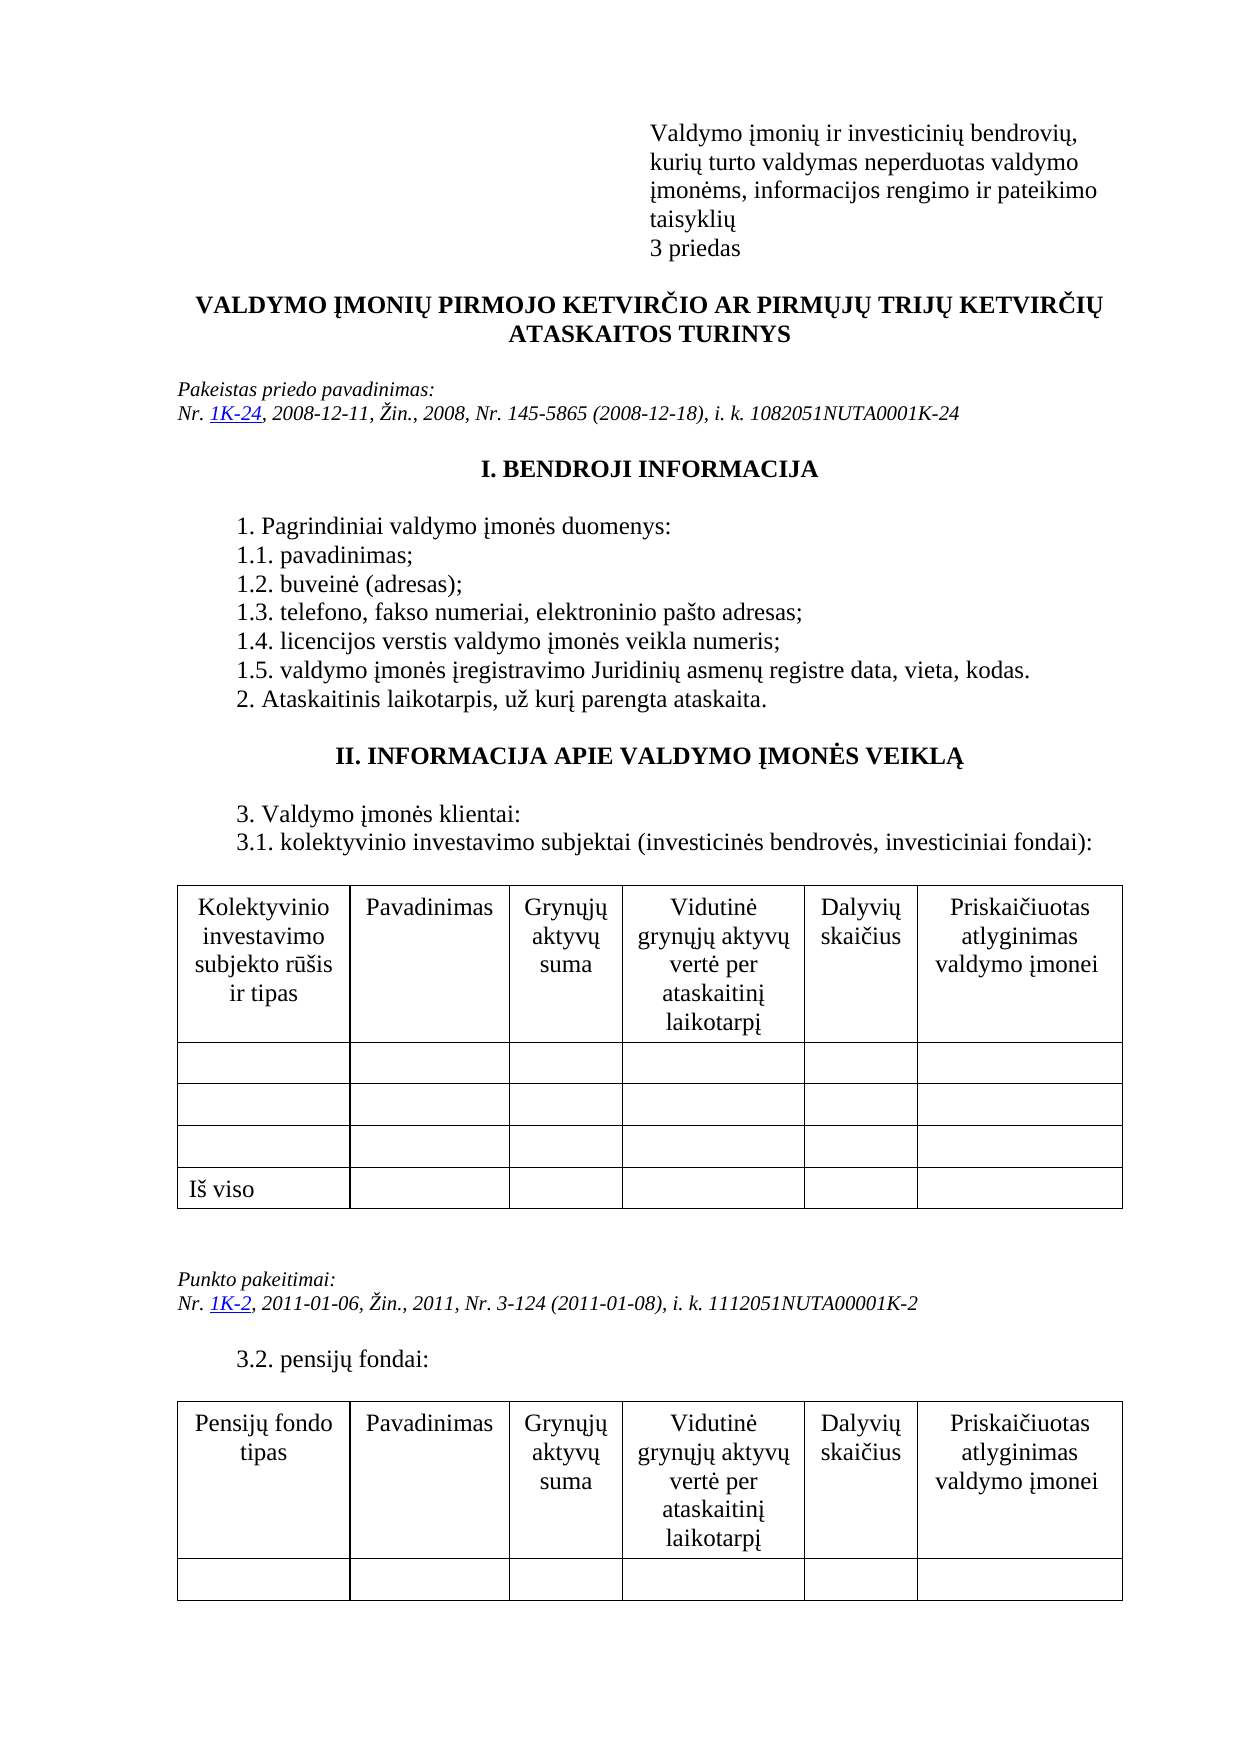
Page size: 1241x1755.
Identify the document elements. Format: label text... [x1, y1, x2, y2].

text 2. Ataskaitinis laikotarpis, už kurį parengta ataskaita. [177, 684, 1122, 712]
table_cell [918, 1168, 1122, 1208]
text VALDYMO ĮMONIŲ PIRMOJO KETVIRČIO AR PIRMŲJŲ TRIJŲ KETVIRČIŲ ATASKAITOS TURINYS [177, 291, 1122, 348]
table_header Pensijų fondo tipas [178, 1402, 349, 1558]
table_cell [623, 1126, 804, 1167]
text 3. Valdymo įmonės klientai: [177, 799, 1122, 827]
table_cell [918, 1126, 1122, 1167]
text I. BENDROJI INFORMACIJA [177, 454, 1122, 482]
table_cell [510, 1084, 622, 1125]
table_header Dalyvių skaičius [805, 1402, 917, 1558]
text Nr. 1K-2, 2011-01-06, Žin., 2011, Nr. 3-124 (2011-01-08), i. k. 1112051NUTA00001K-2 [177, 1291, 1122, 1315]
table_cell [805, 1559, 917, 1599]
text 3 priedas [649, 233, 1122, 262]
table_header Priskaičiuotas atlyginimas valdymo įmonei [918, 1402, 1122, 1558]
table_cell Iš viso [178, 1168, 349, 1208]
table_cell [510, 1043, 622, 1083]
text taisyklių [649, 204, 1122, 233]
table_header Dalyvių skaičius [805, 886, 917, 1042]
table_cell [805, 1043, 917, 1083]
table_cell [805, 1126, 917, 1167]
table_header Grynųjų aktyvų suma [510, 886, 622, 1042]
text Pakeistas priedo pavadinimas: [177, 377, 1122, 401]
table_cell [351, 1126, 509, 1167]
text 3.1. kolektyvinio investavimo subjektai (investicinės bendrovės, investiciniai fondai): [177, 827, 1122, 856]
text Valdymo įmonių ir investicinių bendrovių, [649, 118, 1122, 147]
table_cell [623, 1043, 804, 1083]
table_header Grynųjų aktyvų suma [510, 1402, 622, 1558]
table_cell [805, 1084, 917, 1125]
text II. INFORMACIJA APIE VALDYMO ĮMONĖS VEIKLĄ [177, 741, 1122, 770]
table_cell [351, 1084, 509, 1125]
table_header Pavadinimas [351, 886, 509, 1042]
text Punkto pakeitimai: [177, 1267, 1122, 1291]
table_header Pavadinimas [351, 1402, 509, 1558]
table_cell [510, 1126, 622, 1167]
table_cell [623, 1084, 804, 1125]
table_header Priskaičiuotas atlyginimas valdymo įmonei [918, 886, 1122, 1042]
table_header Vidutinė grynųjų aktyvų vertė per ataskaitinį laikotarpį [623, 886, 804, 1042]
text 1.4. licencijos verstis valdymo įmonės veikla numeris; [177, 626, 1122, 655]
text 1.5. valdymo įmonės įregistravimo Juridinių asmenų registre data, vieta, kodas. [177, 655, 1122, 684]
table_cell [510, 1559, 622, 1599]
table_cell [351, 1559, 509, 1599]
table_cell [178, 1043, 349, 1083]
text 3.2. pensijų fondai: [177, 1344, 1122, 1372]
table_cell [178, 1559, 349, 1599]
text 1.3. telefono, fakso numeriai, elektroninio pašto adresas; [177, 597, 1122, 626]
table_cell [178, 1126, 349, 1167]
text 1.1. pavadinimas; [177, 540, 1122, 569]
table_cell [623, 1559, 804, 1599]
table_cell [351, 1043, 509, 1083]
table_cell [918, 1043, 1122, 1083]
table_cell [623, 1168, 804, 1208]
table_cell [918, 1084, 1122, 1125]
table_cell [178, 1084, 349, 1125]
text Nr. 1K-24, 2008-12-11, Žin., 2008, Nr. 145-5865 (2008-12-18), i. k. 1082051NUTA0001K-24 [177, 401, 1122, 425]
table_cell [351, 1168, 509, 1208]
text 1. Pagrindiniai valdymo įmonės duomenys: [177, 511, 1122, 540]
text kurių turto valdymas neperduotas valdymo [649, 147, 1122, 176]
text 1.2. buveinė (adresas); [177, 569, 1122, 597]
table_header Vidutinė grynųjų aktyvų vertė per ataskaitinį laikotarpį [623, 1402, 804, 1558]
table_header Kolektyvinio investavimo subjekto rūšis ir tipas [178, 886, 349, 1042]
table_cell [918, 1559, 1122, 1599]
table_cell [805, 1168, 917, 1208]
table_cell [510, 1168, 622, 1208]
text įmonėms, informacijos rengimo ir pateikimo [649, 176, 1122, 204]
